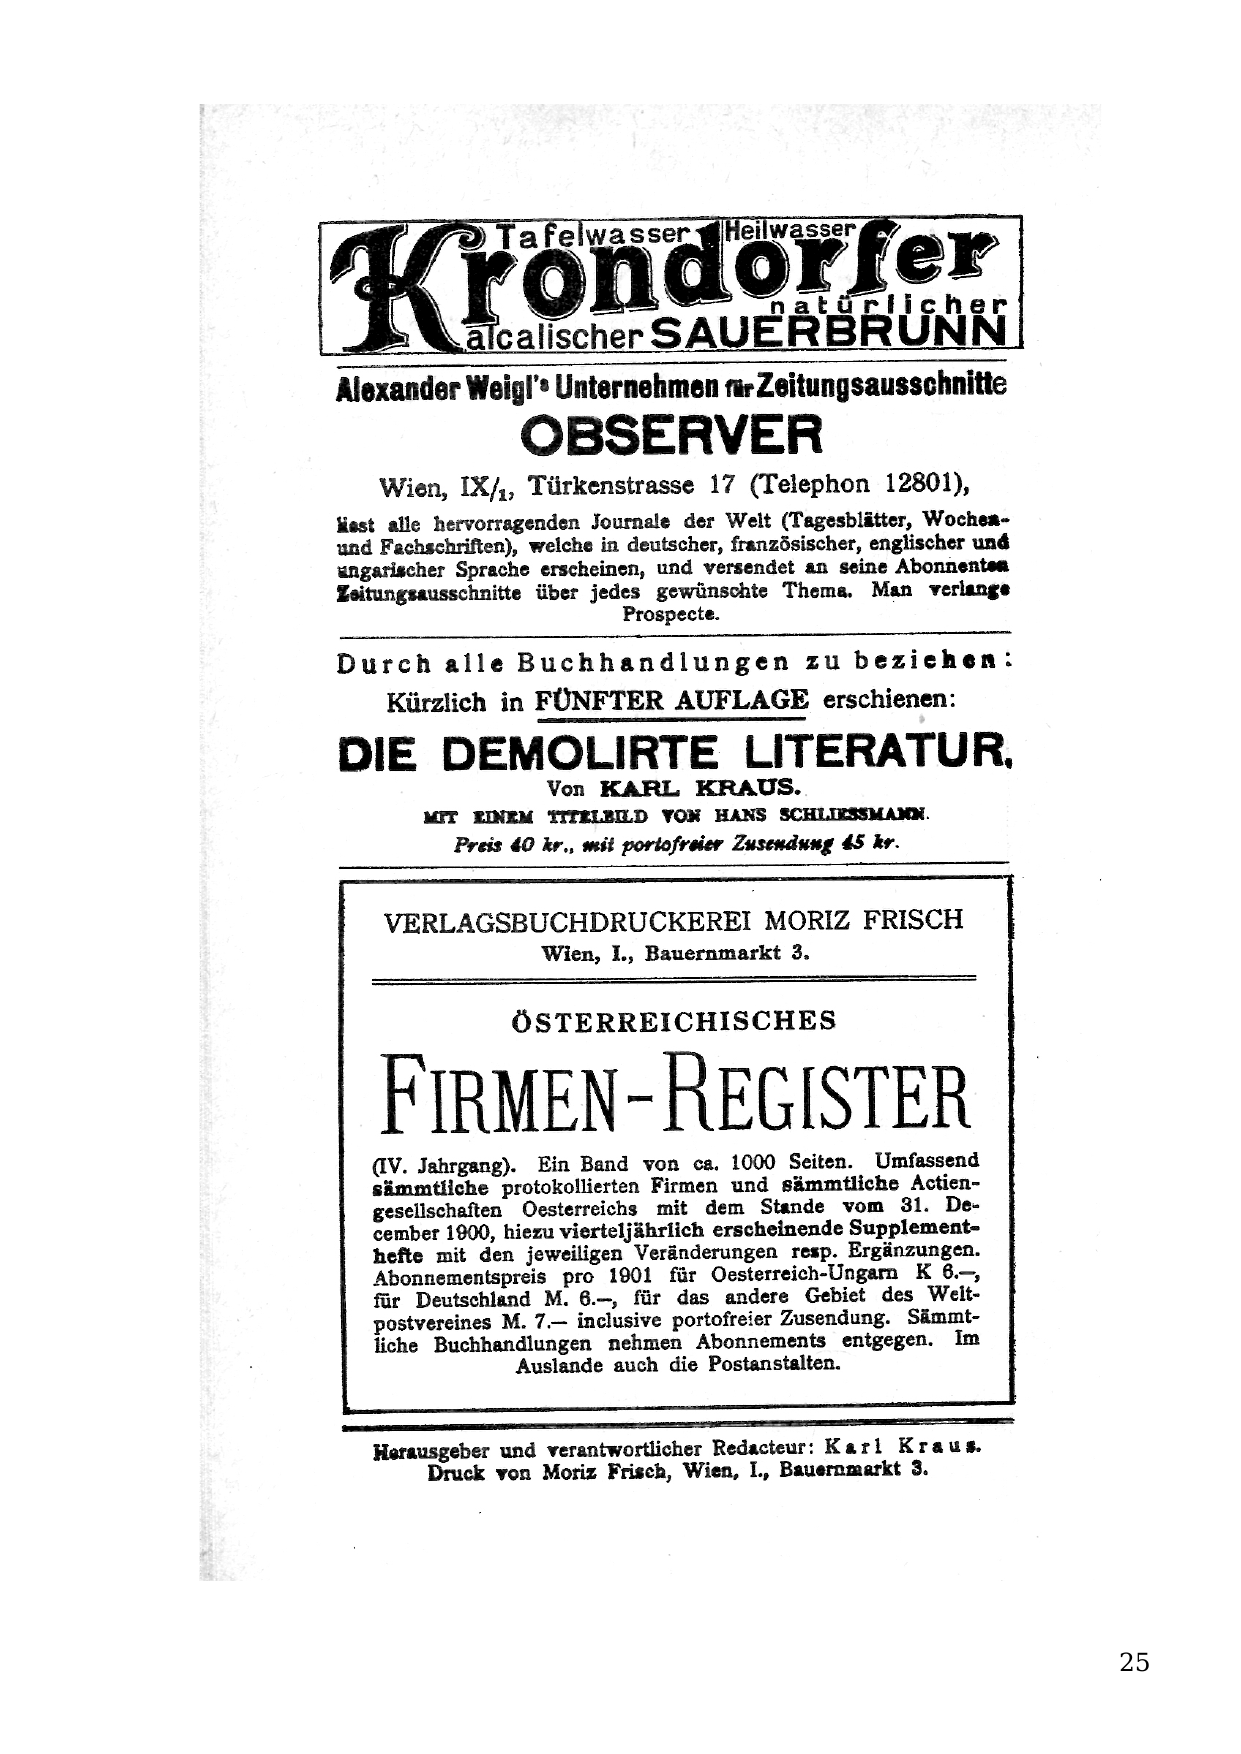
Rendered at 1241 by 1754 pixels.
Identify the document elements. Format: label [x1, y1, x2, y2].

picture [199, 104, 1102, 1581]
